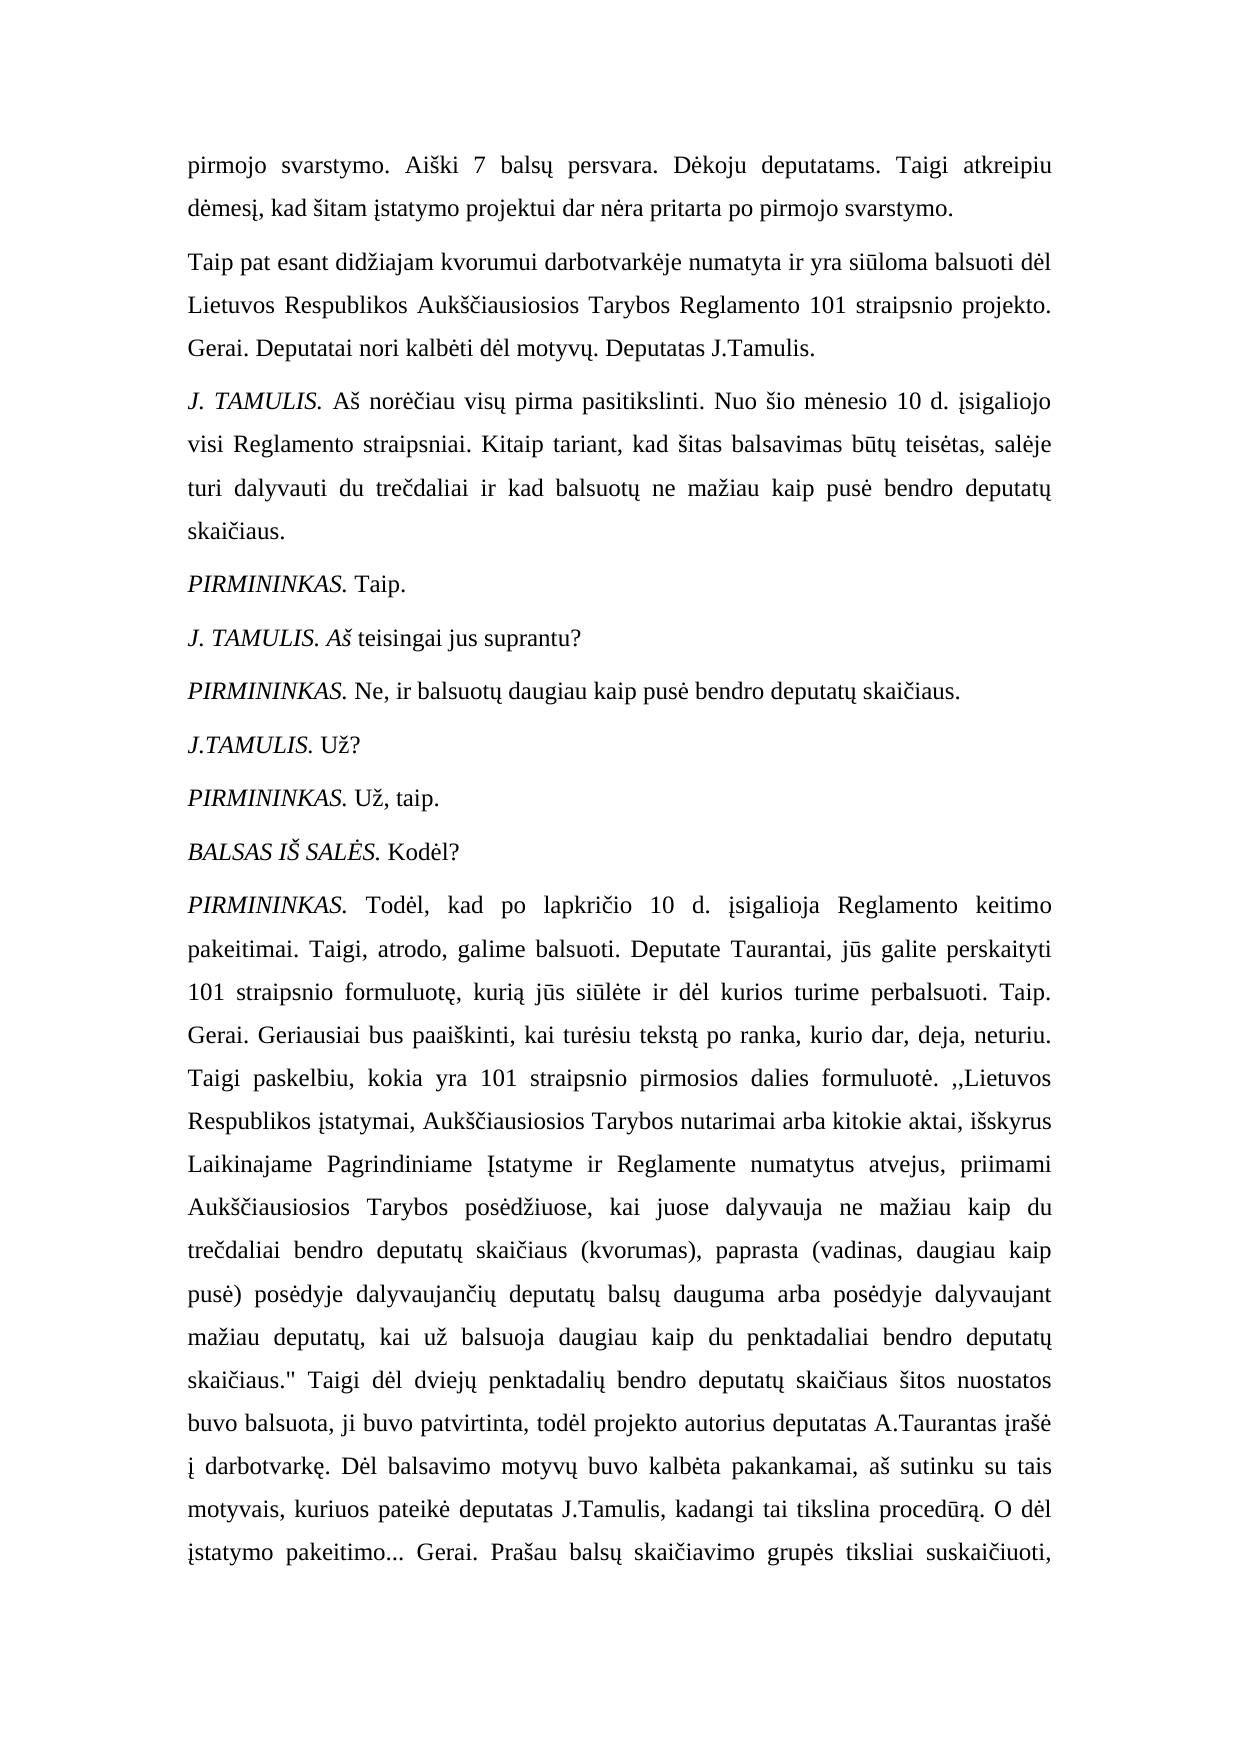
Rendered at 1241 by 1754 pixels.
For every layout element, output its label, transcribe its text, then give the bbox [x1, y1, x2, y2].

text J.TAMULIS. Už? [187, 730, 1053, 759]
text Taip pat esant didžiajam kvorumui darbotvarkėje numatyta ir yra siūloma balsuoti dėl Lietuvos Respublikos Aukščiausiosios Tarybos Reglamento 101 straipsnio projekto. Gerai. Deputatai nori kalbėti dėl motyvų. Deputatas J.Tamulis. [187, 247, 1053, 362]
text PIRMININKAS. Ne, ir balsuotų daugiau kaip pusė bendro deputatų skaičiaus. [187, 676, 1053, 705]
text PIRMININKAS. Todėl, kad po lapkričio 10 d. įsigalioja Reglamento keitimo pakeitimai. Taigi, atrodo, galime balsuoti. Deputate Taurantai, jūs galite perskaityti 101 straipsnio formuluotę, kurią jūs siūlėte ir dėl kurios turime perbalsuoti. Taip. Gerai. Geriausiai bus paaiškinti, kai turėsiu tekstą po ranka, kurio dar, deja, neturiu. Taigi paskelbiu, kokia yra 101 straipsnio pirmosios dalies formuluotė. ,,Lietuvos Respublikos įstatymai, Aukščiausiosios Tarybos nutarimai arba kitokie aktai, išskyrus Laikinajame Pagrindiniame Įstatyme ir Reglamente numatytus atvejus, priimami Aukščiausiosios Tarybos posėdžiuose, kai juose dalyvauja ne mažiau kaip du trečdaliai bendro deputatų skaičiaus (kvorumas), paprasta (vadinas, daugiau kaip pusė) posėdyje dalyvaujančių deputatų balsų dauguma arba posėdyje dalyvaujant mažiau deputatų, kai už balsuoja daugiau kaip du penktadaliai bendro deputatų skaičiaus." Taigi dėl dviejų penktadalių bendro deputatų skaičiaus šitos nuostatos buvo balsuota, ji buvo patvirtinta, todėl projekto autorius deputatas A.Taurantas įrašė į darbotvarkę. Dėl balsavimo motyvų buvo kalbėta pakankamai, aš sutinku su tais motyvais, kuriuos pateikė deputatas J.Tamulis, kadangi tai tikslina procedūrą. O dėl įstatymo pakeitimo... Gerai. Prašau balsų skaičiavimo grupės tiksliai suskaičiuoti, [187, 891, 1053, 1566]
text pirmojo svarstymo. Aiški 7 balsų persvara. Dėkoju deputatams. Taigi atkreipiu dėmesį, kad šitam įstatymo projektui dar nėra pritarta po pirmojo svarstymo. [187, 150, 1053, 222]
text PIRMININKAS. Už, taip. [187, 783, 1053, 812]
text PIRMININKAS. Taip. [187, 569, 1053, 598]
text BALSAS IŠ SALĖS. Kodėl? [187, 837, 1053, 866]
text J. TAMULIS. Aš norėčiau visų pirma pasitikslinti. Nuo šio mėnesio 10 d. įsigaliojo visi Reglamento straipsniai. Kitaip tariant, kad šitas balsavimas būtų teisėtas, salėje turi dalyvauti du trečdaliai ir kad balsuotų ne mažiau kaip pusė bendro deputatų skaičiaus. [187, 386, 1053, 544]
text J. TAMULIS. Aš teisingai jus suprantu? [187, 623, 1053, 652]
